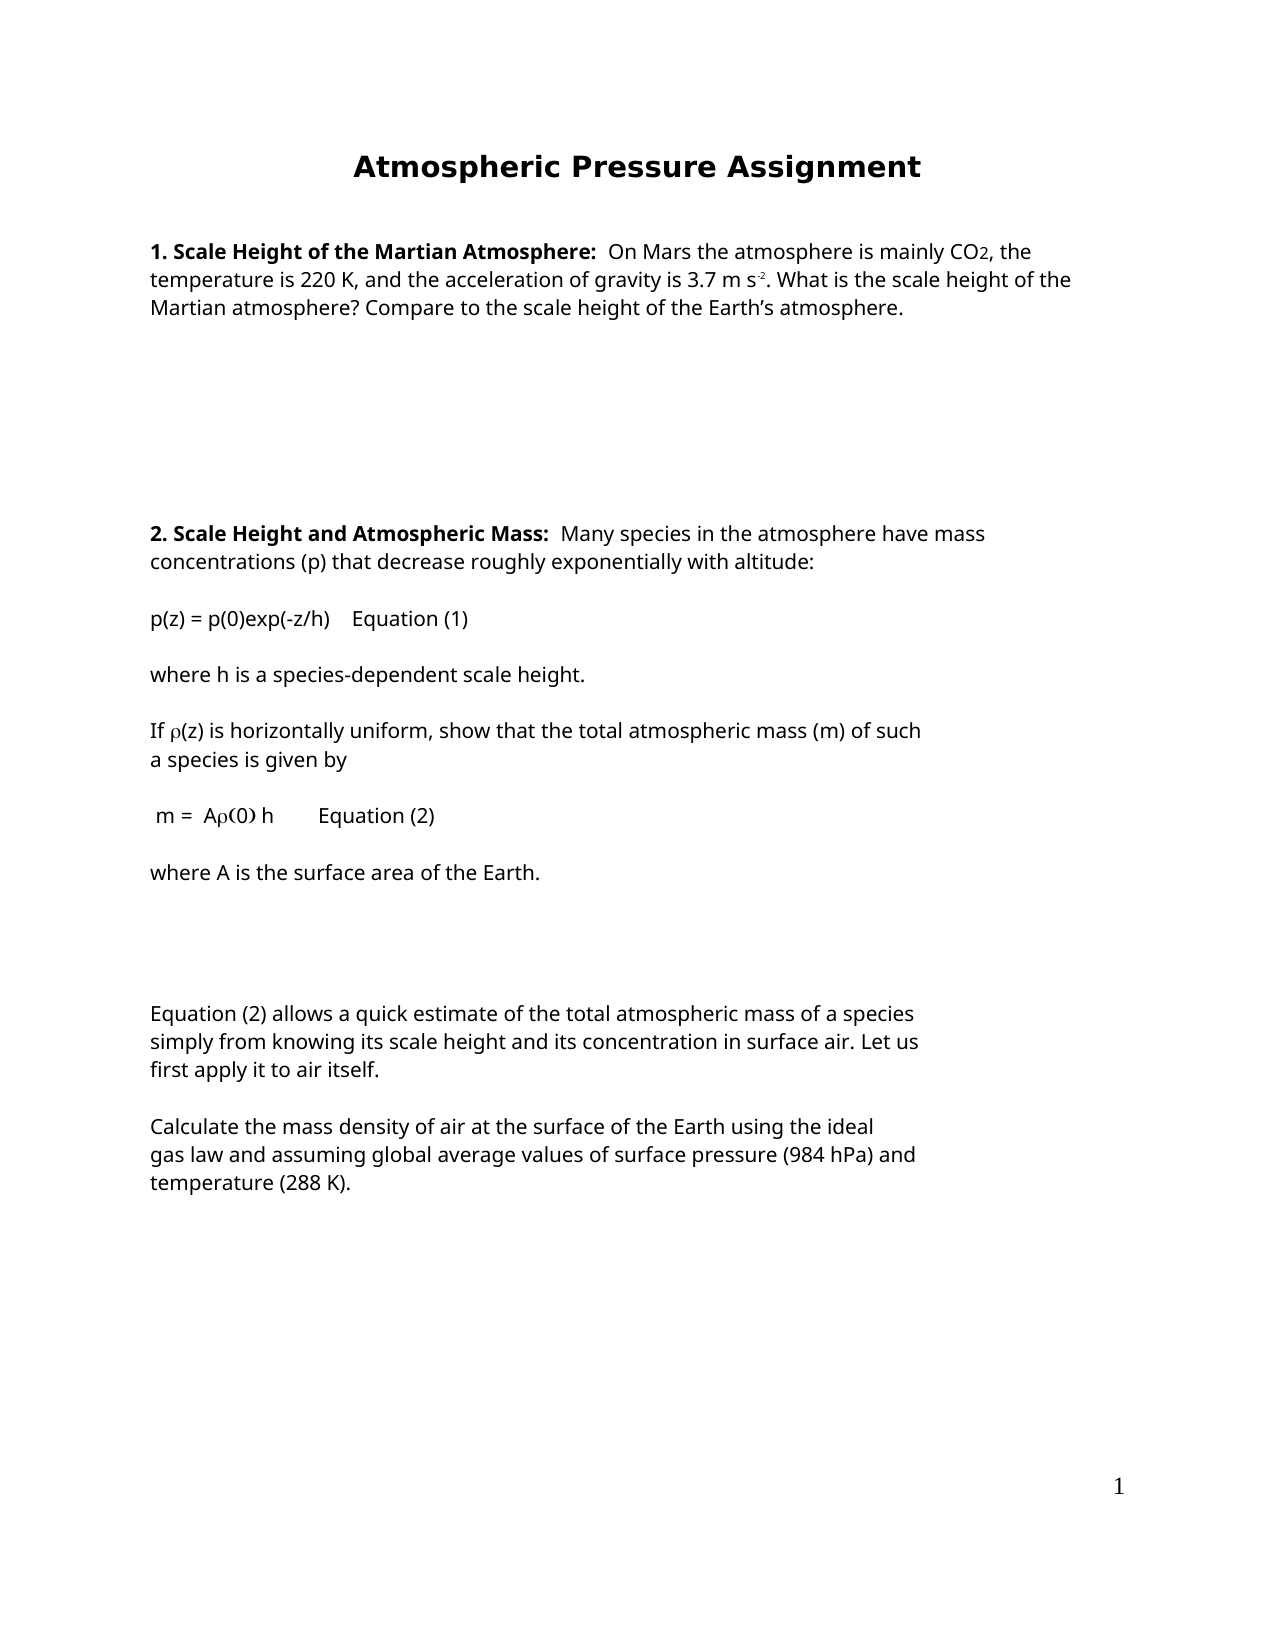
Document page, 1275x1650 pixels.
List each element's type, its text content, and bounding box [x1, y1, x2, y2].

text a species is given by [150, 745, 1125, 773]
text 1. Scale Height of the Martian Atmosphere: On Mars the atmosphere is mainly CO2, the temperature is 220 K, and the acceleration of gravity is 3.7 m s-2. What is the scale height of the Martian atmosphere? Compare to the scale height of the Earth’s atmosphere. [150, 237, 1125, 321]
text Calculate the mass density of air at the surface of the Earth using the ideal [150, 1112, 1125, 1140]
text temperature (288 K). [150, 1168, 1125, 1197]
text p(z) = p(0)exp(-z/h) Equation (1) [150, 604, 1125, 632]
text simply from knowing its scale height and its concentration in surface air. Let us [150, 1027, 1125, 1055]
text Equation (2) allows a quick estimate of the total atmospheric mass of a species [150, 999, 1125, 1027]
text where h is a species-dependent scale height. [150, 660, 1125, 688]
text m = Ar(0) h Equation (2) [150, 801, 1125, 829]
text If r(z) is horizontally uniform, show that the total atmospheric mass (m) of such [150, 717, 1125, 745]
text where A is the surface area of the Earth. [150, 858, 1125, 886]
text Atmospheric Pressure Assignment [150, 150, 1125, 184]
text first apply it to air itself. [150, 1055, 1125, 1084]
text gas law and assuming global average values of surface pressure (984 hPa) and [150, 1140, 1125, 1168]
text 2. Scale Height and Atmospheric Mass: Many species in the atmosphere have mass concentrations (p) that decrease roughly exponentially with altitude: [150, 519, 1125, 576]
